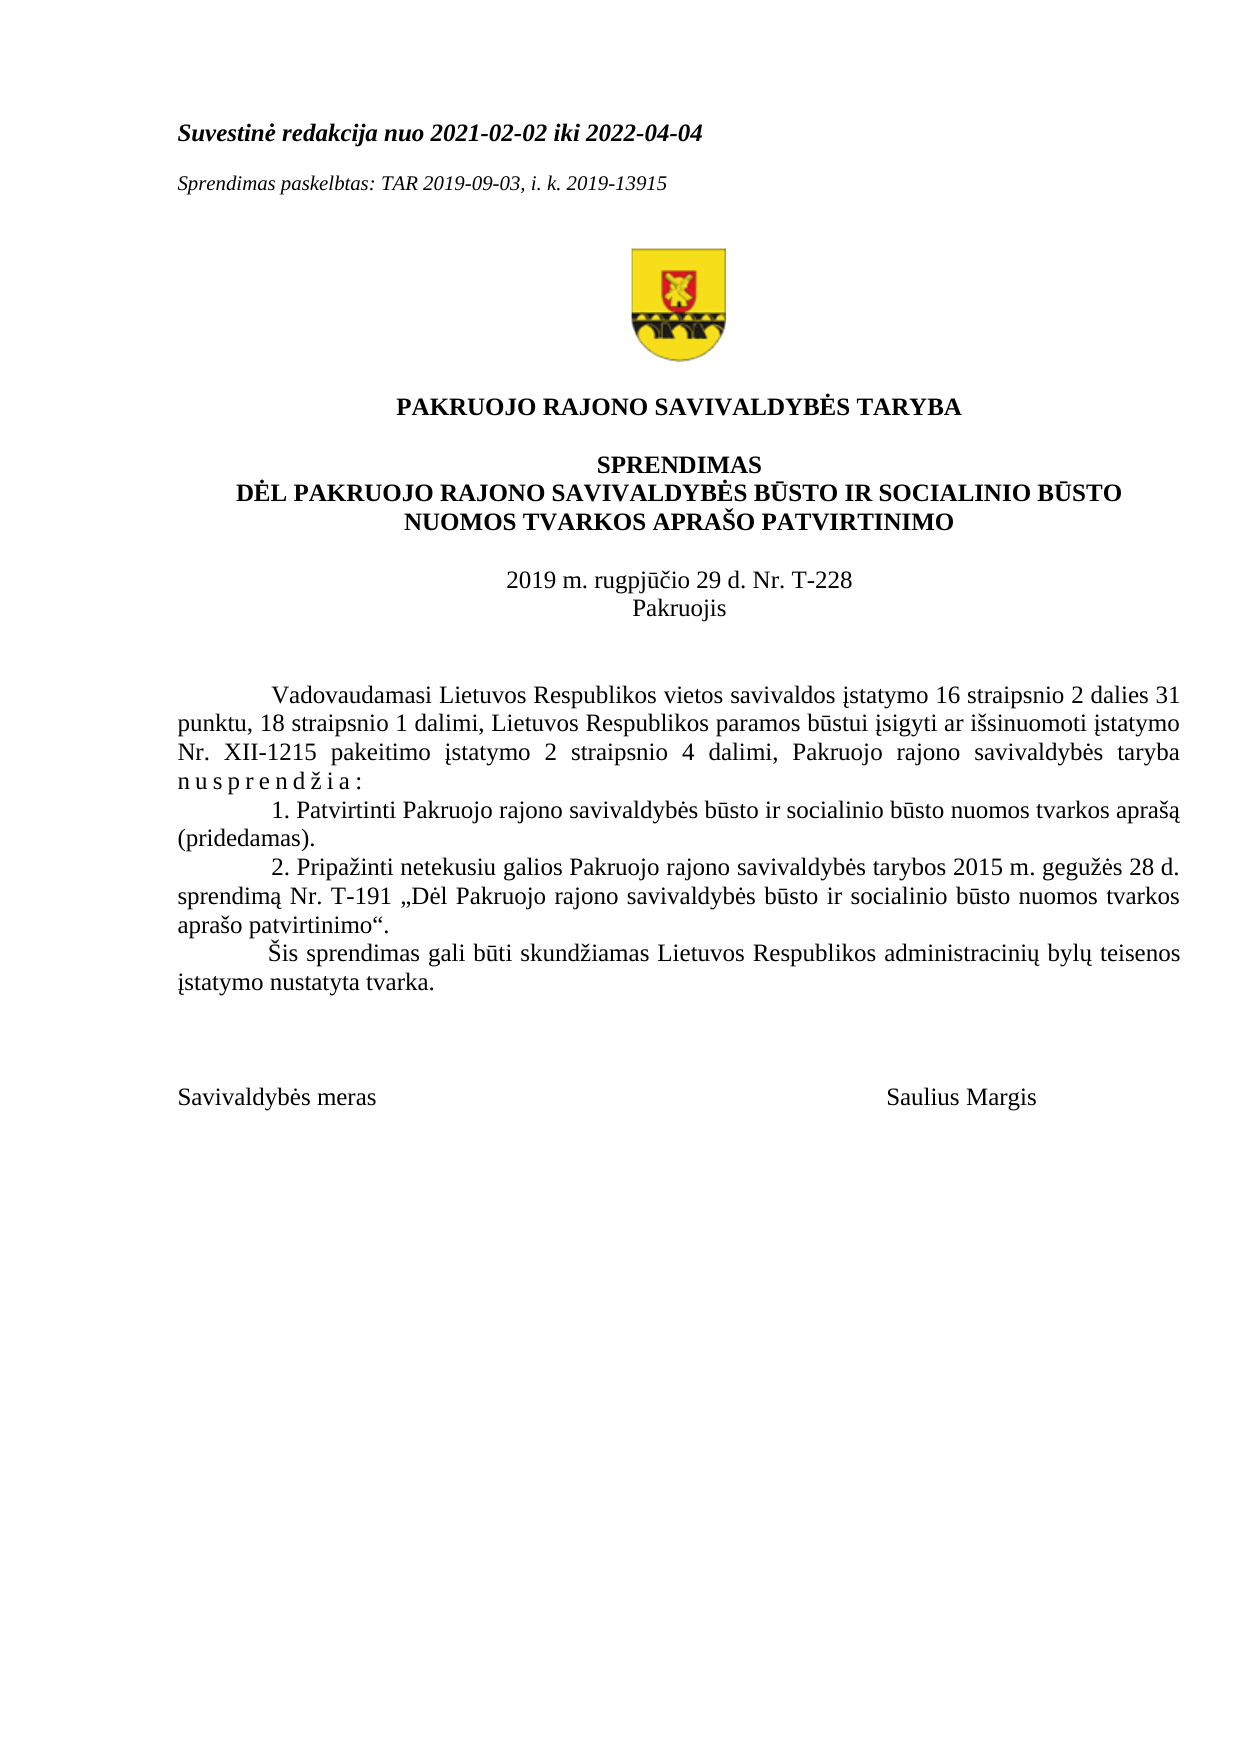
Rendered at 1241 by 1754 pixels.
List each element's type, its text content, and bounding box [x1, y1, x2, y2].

text PAKRUOJO RAJONO SAVIVALDYBĖS TARYBA [177, 392, 1181, 421]
text Pakruojis [177, 593, 1181, 622]
text Suvestinė redakcija nuo 2021-02-02 iki 2022-04-04 [177, 118, 1181, 147]
text Sprendimas paskelbtas: TAR 2019-09-03, i. k. 2019-13915 [177, 171, 1181, 195]
text DĖL PAKRUOJO RAJONO SAVIVALDYBĖS BŪSTO IR SOCIALINIO BŪSTO NUOMOS TVARKOS APRAŠO PATVIRTINIMO [177, 478, 1181, 536]
text 2019 m. rugpjūčio 29 d. Nr. T-228 [177, 565, 1181, 593]
text Vadovaudamasi Lietuvos Respublikos vietos savivaldos įstatymo 16 straipsnio 2 dalies 31 punktu, 18 straipsnio 1 dalimi, Lietuvos Respublikos paramos būstui įsigyti ar išsinuomoti įstatymo Nr. XII-1215 pakeitimo įstatymo 2 straipsnio 4 dalimi, Pakruojo rajono savivaldybės taryba nusprendžia: [177, 680, 1181, 795]
text 2. Pripažinti netekusiu galios Pakruojo rajono savivaldybės tarybos 2015 m. gegužės 28 d. sprendimą Nr. T-191 „Dėl Pakruojo rajono savivaldybės būsto ir socialinio būsto nuomos tvarkos aprašo patvirtinimo“. [177, 852, 1181, 938]
text Šis sprendimas gali būti skundžiamas Lietuvos Respublikos administracinių bylų teisenos įstatymo nustatyta tvarka. [177, 938, 1181, 996]
text SPRENDIMAS [177, 450, 1181, 478]
text Savivaldybės meras Saulius Margis [177, 1082, 1183, 1111]
text 1. Patvirtinti Pakruojo rajono savivaldybės būsto ir socialinio būsto nuomos tvarkos aprašą (pridedamas). [177, 795, 1181, 852]
